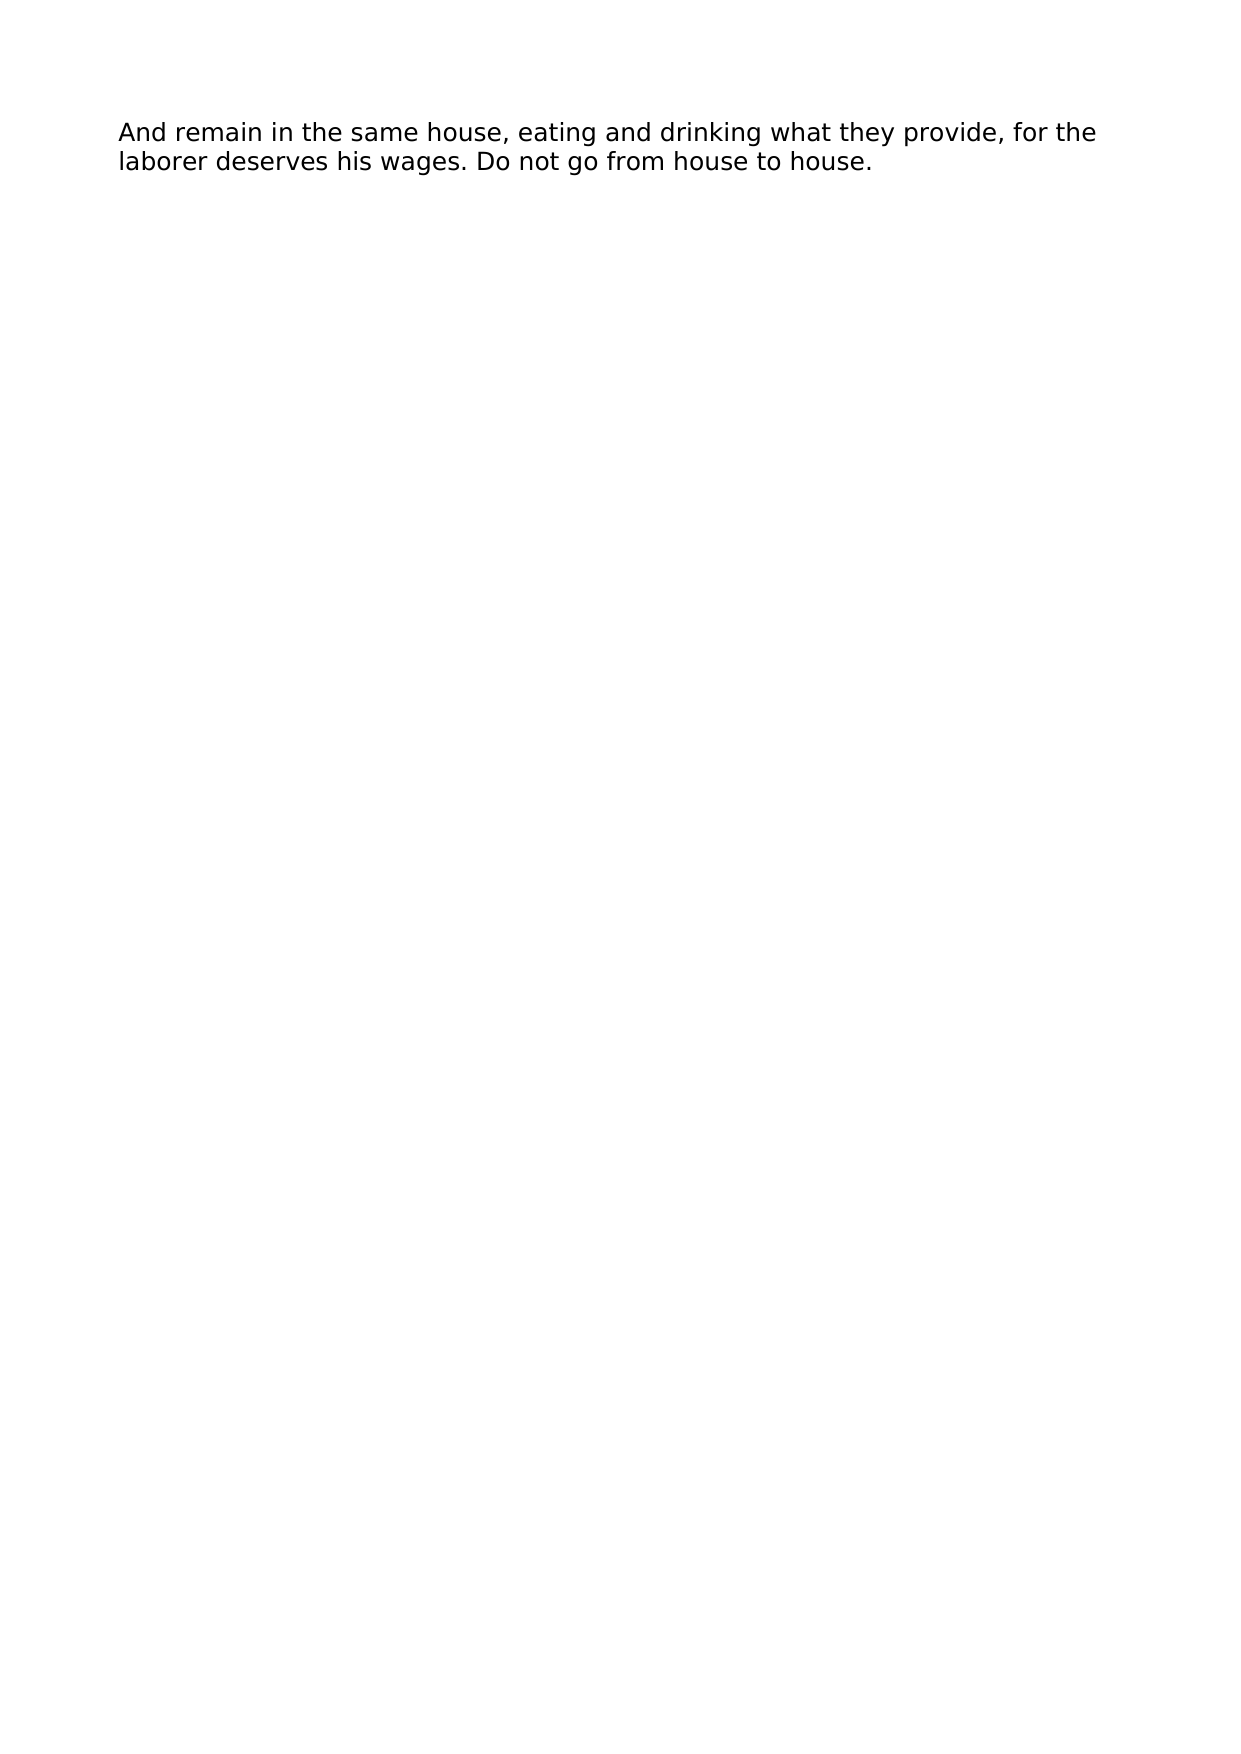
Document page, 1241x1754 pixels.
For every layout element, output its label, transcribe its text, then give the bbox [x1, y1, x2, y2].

text And remain in the same house, eating and drinking what they provide, for the laborer deserves his wages. Do not go from house to house. [118, 118, 1122, 176]
